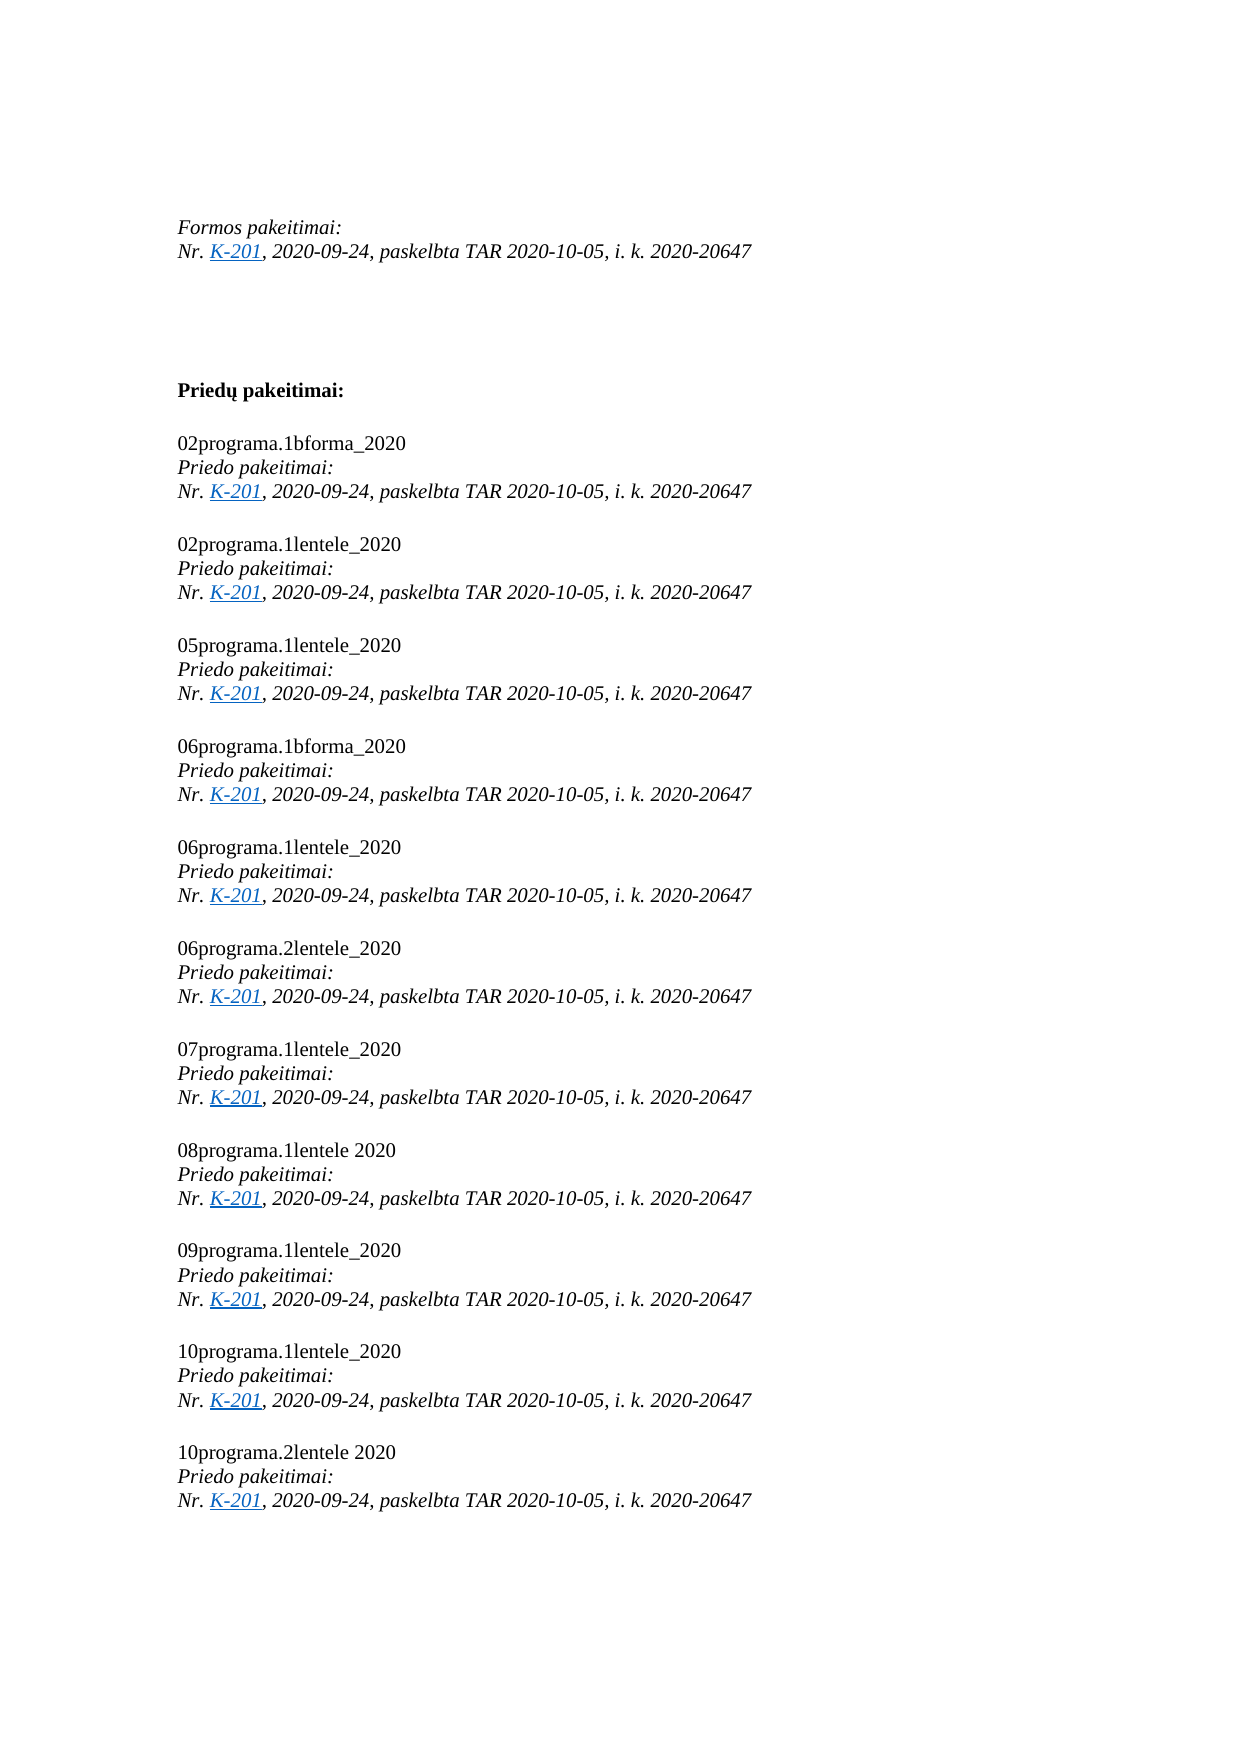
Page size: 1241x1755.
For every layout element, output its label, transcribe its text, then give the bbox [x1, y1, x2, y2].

text Nr. K-201, 2020-09-24, paskelbta TAR 2020-10-05, i. k. 2020-20647 [177, 1287, 1181, 1311]
text Priedo pakeitimai: [177, 758, 1181, 782]
text Formos pakeitimai: [177, 215, 1181, 239]
text Nr. K-201, 2020-09-24, paskelbta TAR 2020-10-05, i. k. 2020-20647 [177, 1488, 1181, 1512]
text 08programa.1lentele 2020 [177, 1137, 1181, 1162]
text Nr. K-201, 2020-09-24, paskelbta TAR 2020-10-05, i. k. 2020-20647 [177, 580, 1181, 604]
text Priedo pakeitimai: [177, 657, 1181, 681]
text Priedo pakeitimai: [177, 960, 1181, 984]
text 10programa.2lentele 2020 [177, 1440, 1181, 1464]
text Nr. K-201, 2020-09-24, paskelbta TAR 2020-10-05, i. k. 2020-20647 [177, 239, 1181, 263]
text 06programa.2lentele_2020 [177, 936, 1181, 960]
text 06programa.1lentele_2020 [177, 835, 1181, 859]
text Nr. K-201, 2020-09-24, paskelbta TAR 2020-10-05, i. k. 2020-20647 [177, 984, 1181, 1008]
text Nr. K-201, 2020-09-24, paskelbta TAR 2020-10-05, i. k. 2020-20647 [177, 782, 1181, 806]
text Nr. K-201, 2020-09-24, paskelbta TAR 2020-10-05, i. k. 2020-20647 [177, 1387, 1181, 1412]
text Priedo pakeitimai: [177, 1262, 1181, 1287]
text Priedo pakeitimai: [177, 859, 1181, 883]
text Nr. K-201, 2020-09-24, paskelbta TAR 2020-10-05, i. k. 2020-20647 [177, 681, 1181, 705]
text Nr. K-201, 2020-09-24, paskelbta TAR 2020-10-05, i. k. 2020-20647 [177, 1085, 1181, 1109]
text Priedo pakeitimai: [177, 1363, 1181, 1387]
text Priedo pakeitimai: [177, 1061, 1181, 1085]
text 06programa.1bforma_2020 [177, 734, 1181, 758]
text Priedo pakeitimai: [177, 455, 1181, 479]
text Nr. K-201, 2020-09-24, paskelbta TAR 2020-10-05, i. k. 2020-20647 [177, 1186, 1181, 1210]
text 07programa.1lentele_2020 [177, 1037, 1181, 1061]
text 02programa.1lentele_2020 [177, 532, 1181, 556]
text 09programa.1lentele_2020 [177, 1238, 1181, 1262]
text Nr. K-201, 2020-09-24, paskelbta TAR 2020-10-05, i. k. 2020-20647 [177, 479, 1181, 503]
text 05programa.1lentele_2020 [177, 633, 1181, 657]
text Priedų pakeitimai: [177, 378, 1181, 402]
text Priedo pakeitimai: [177, 1162, 1181, 1186]
text Priedo pakeitimai: [177, 556, 1181, 580]
text 10programa.1lentele_2020 [177, 1339, 1181, 1363]
text Priedo pakeitimai: [177, 1464, 1181, 1488]
text 02programa.1bforma_2020 [177, 431, 1181, 455]
text Nr. K-201, 2020-09-24, paskelbta TAR 2020-10-05, i. k. 2020-20647 [177, 883, 1181, 907]
